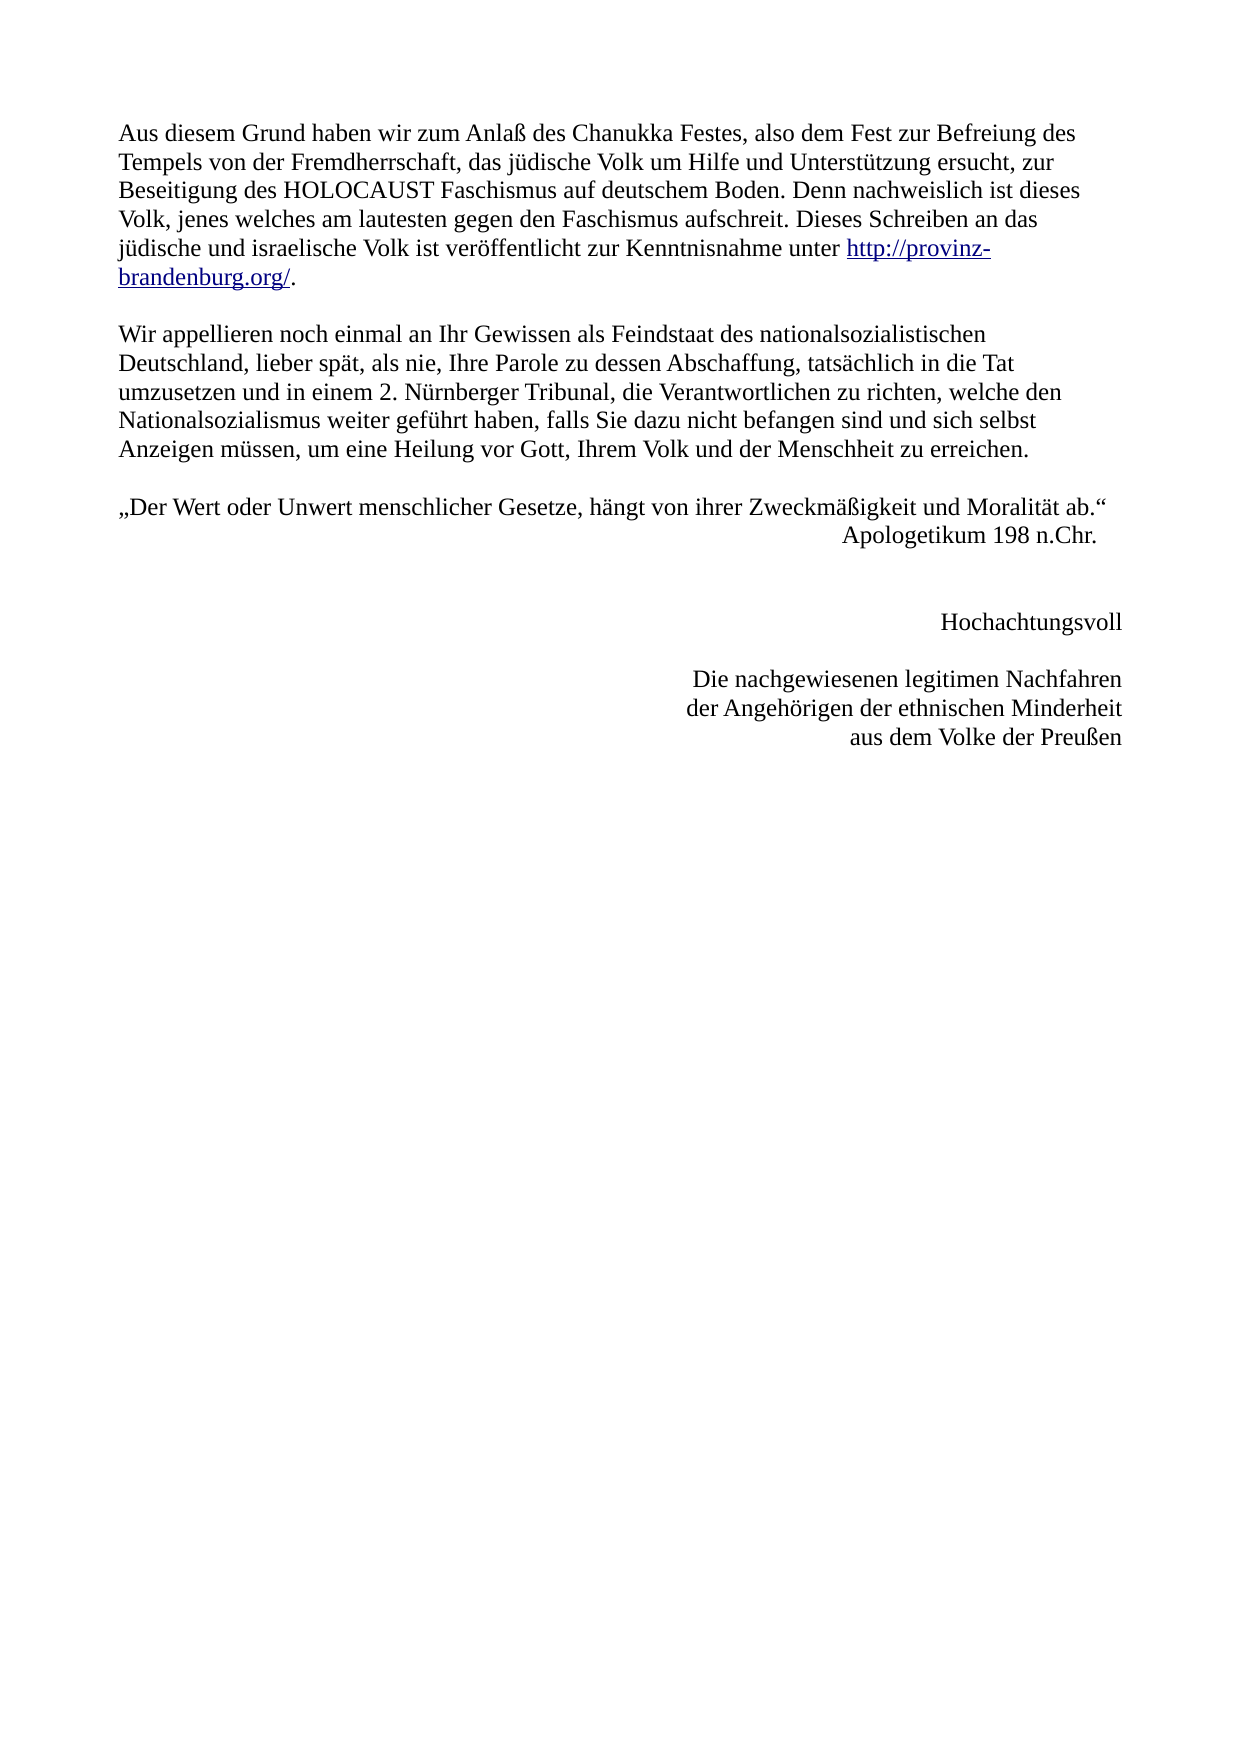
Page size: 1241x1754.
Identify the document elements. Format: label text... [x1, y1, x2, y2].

text Aus diesem Grund haben wir zum Anlaß des Chanukka Festes, also dem Fest zur Befreiung des Tempels von der Fremdherrschaft, das jüdische Volk um Hilfe und Unterstützung ersucht, zur Beseitigung des HOLOCAUST Faschismus auf deutschem Boden. Denn nachweislich ist dieses Volk, jenes welches am lautesten gegen den Faschismus aufschreit. Dieses Schreiben an das jüdische und israelische Volk ist veröffentlicht zur Kenntnisnahme unter http://provinz-brandenburg.org/. [118, 118, 1122, 291]
text der Angehörigen der ethnischen Minderheit [118, 693, 1122, 722]
text Die nachgewiesenen legitimen Nachfahren [118, 664, 1122, 693]
text Wir appellieren noch einmal an Ihr Gewissen als Feindstaat des nationalsozialistischen Deutschland, lieber spät, als nie, Ihre Parole zu dessen Abschaffung, tatsächlich in die Tat umzusetzen und in einem 2. Nürnberger Tribunal, die Verantwortlichen zu richten, welche den Nationalsozialismus weiter geführt haben, falls Sie dazu nicht befangen sind und sich selbst Anzeigen müssen, um eine Heilung vor Gott, Ihrem Volk und der Menschheit zu erreichen. [118, 319, 1122, 463]
text aus dem Volke der Preußen [118, 722, 1122, 751]
text Hochachtungsvoll [118, 607, 1122, 636]
text „Der Wert oder Unwert menschlicher Gesetze, hängt von ihrer Zweckmäßigkeit und Moralität ab.“ [118, 492, 1122, 521]
text Apologetikum 198 n.Chr. [118, 521, 1122, 549]
